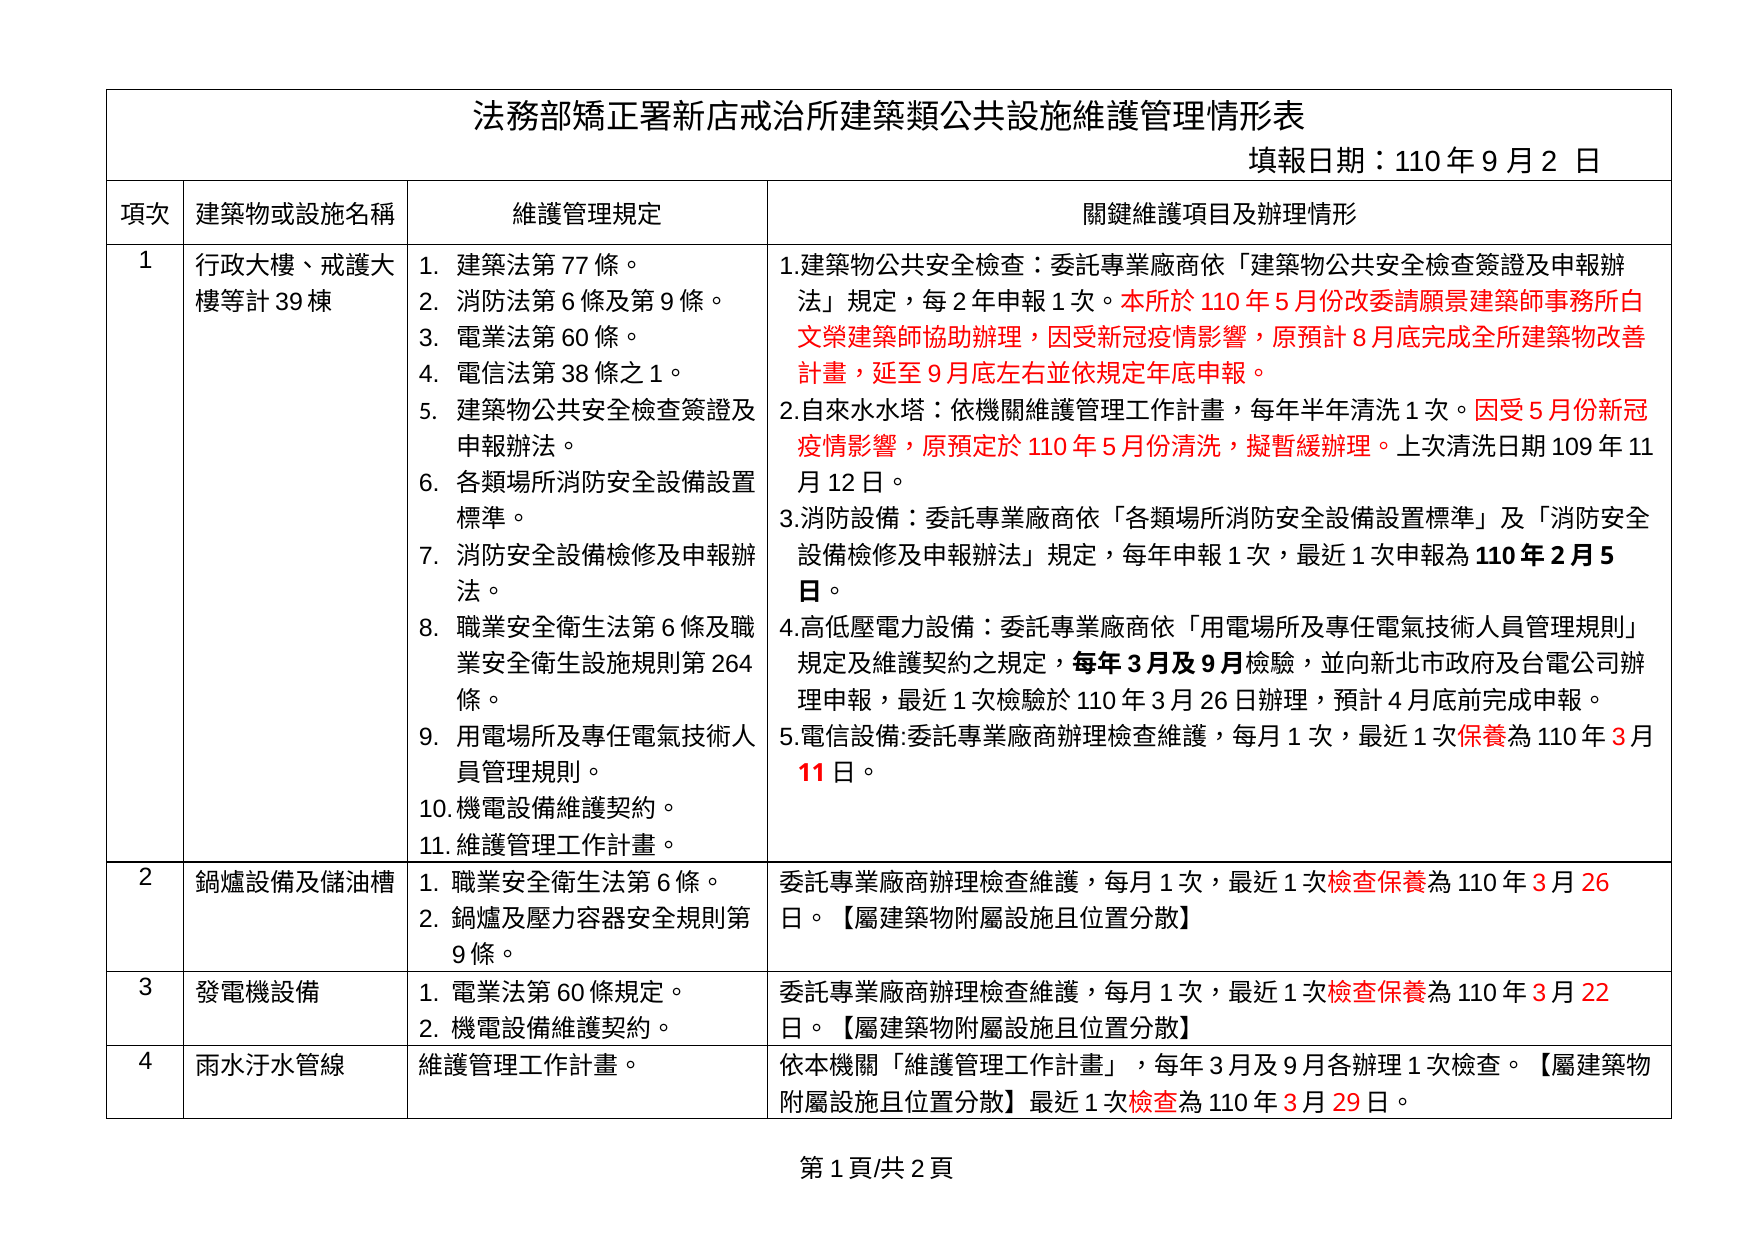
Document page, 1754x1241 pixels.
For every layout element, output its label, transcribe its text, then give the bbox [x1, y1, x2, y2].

table_cell 項次 [107, 181, 183, 244]
table_cell 1.建築物公共安全檢查：委託專業廠商依「建築物公共安全檢查簽證及申報辦法」規定，每2年申報1次。本所於110年5月份改委請願景建築師事務所白文榮建築師協助辦理，因受新冠疫情影響，原預計8月底完成全所建築物改善計畫，延至9月底左右並依規定年底申報。 2.自來水水塔：依機關維護管理工作計畫，每年半年清洗1次。因受5月份新冠疫情影響，原預定於110年5月份清洗，擬暫緩辦理。上次清洗日期109年11月12日。 3.消防設備：委託專業廠商依「各類場所消防安全設備設置標準」及「消防安全設備檢修及申報辦法」規定，每年申報1次，最近1次申報為110年2月5日。 4.高低壓電力設備：委託專業廠商依「用電場所及專任電氣技術人員管理規則」規定及維護契約之規定，每年3月及9月檢驗，並向新北市政府及台電公司辦理申報，最近1次檢驗於110年3月26日辦理，預計4月底前完成申報。 5.電信設備:委託專業廠商辦理檢查維護，每月1 次，最近1次保養為110年3月11日。 [768, 245, 1671, 861]
table_cell 3 [107, 972, 183, 1045]
table_cell 維護管理工作計畫。 [408, 1046, 767, 1118]
table_cell 1 [107, 245, 183, 861]
table_cell 委託專業廠商辦理檢查維護，每月1次，最近1次檢查保養為110年3月22日。【屬建築物附屬設施且位置分散】 [768, 972, 1671, 1045]
table_cell 職業安全衛生法第6條。 鍋爐及壓力容器安全規則第9條。 [408, 863, 767, 971]
table_cell 雨水汙水管線 [184, 1046, 407, 1118]
table_cell 委託專業廠商辦理檢查維護，每月1次，最近1次檢查保養為110年3月26日。【屬建築物附屬設施且位置分散】 [768, 863, 1671, 971]
table_cell 維護管理規定 [408, 181, 767, 244]
table_cell 鍋爐設備及儲油槽 [184, 863, 407, 971]
table_cell 建築物或設施名稱 [184, 181, 407, 244]
table_cell 發電機設備 [184, 972, 407, 1045]
table_cell 關鍵維護項目及辦理情形 [768, 181, 1671, 244]
table_cell 電業法第60條規定。 機電設備維護契約。 [408, 972, 767, 1045]
table_cell 4 [107, 1046, 183, 1118]
table_cell 建築法第77條。 消防法第6條及第9條。 電業法第60條。 電信法第38條之1。 建築物公共安全檢查簽證及申報辦法。 各類場所消防安全設備設置標準。 消防安全設備檢修及申報辦法。 職業安全衛生法第6條及職業安全衛生設施規則第264條。 用電場所及專任電氣技術人員管理規則。 機電設備維護契約。 維護管理工作計畫。 [408, 245, 767, 861]
table_cell 2 [107, 863, 183, 971]
table_header 法務部矯正署新店戒治所建築類公共設施維護管理情形表 填報日期：110年9 月2 日 [107, 90, 1671, 180]
table_cell 行政大樓、戒護大樓等計39棟 [184, 245, 407, 861]
table_cell 依本機關「維護管理工作計畫」，每年3月及9月各辦理1次檢查。【屬建築物附屬設施且位置分散】最近1次檢查為110年3月29日。 [768, 1046, 1671, 1118]
